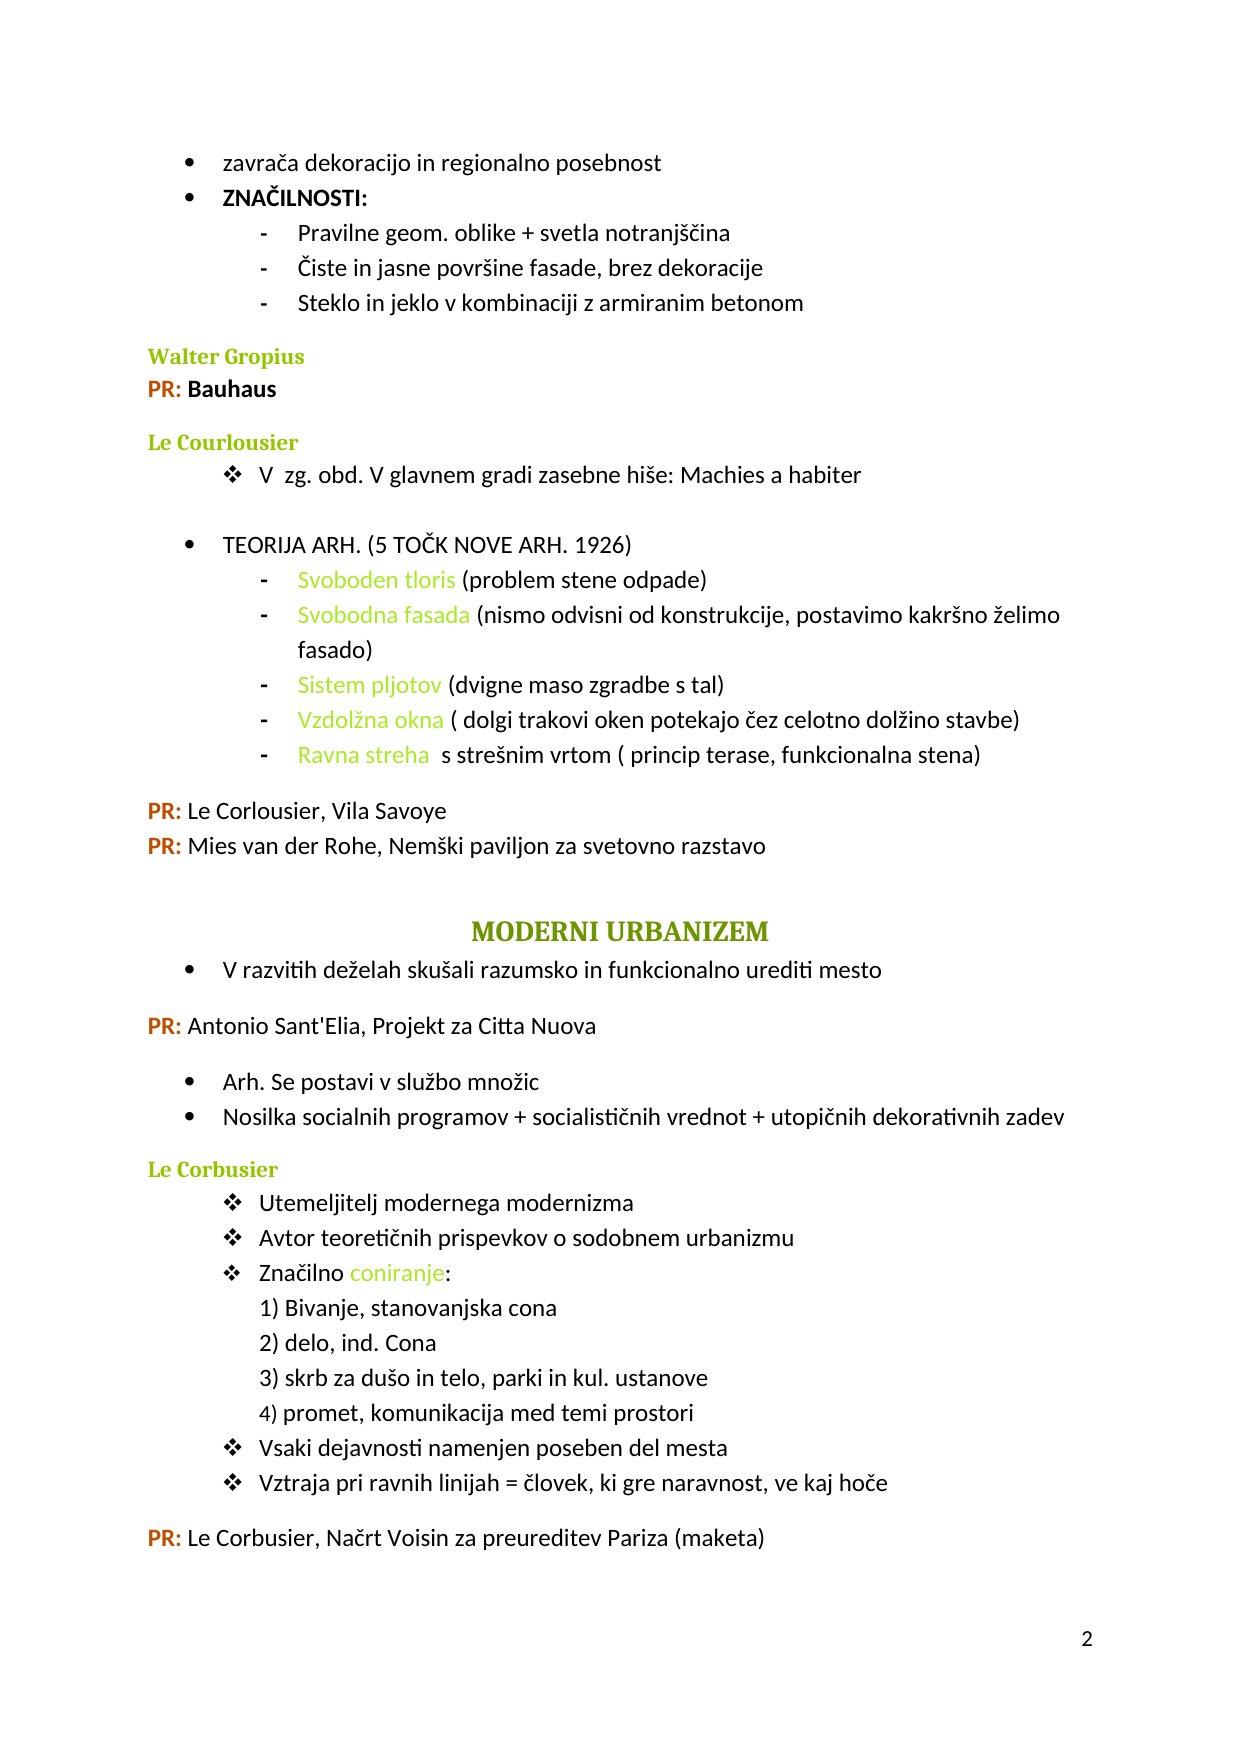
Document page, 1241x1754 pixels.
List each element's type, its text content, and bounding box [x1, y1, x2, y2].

list Steklo in jeklo v kombinaciji z armiranim betonom [260, 288, 1093, 318]
subtitle Le Corbusier [148, 1157, 1093, 1183]
list Arh. Se postavi v službo množic [185, 1066, 1093, 1096]
list Svobodna fasada (nismo odvisni od konstrukcije, postavimo kakršno želimo fasado) [260, 600, 1093, 665]
list zavrača dekoracijo in regionalno posebnost [185, 148, 1093, 178]
list Čiste in jasne površine fasade, brez dekoracije [260, 253, 1093, 283]
text PR: Bauhaus [148, 374, 1093, 404]
list ZNAČILNOSTI: [185, 183, 1093, 213]
list Avtor teoretičnih prispevkov o sodobnem urbanizmu [221, 1222, 1093, 1252]
list Ravna streha s strešnim vrtom ( princip terase, funkcionalna stena) [260, 740, 1093, 770]
list Vsaki dejavnosti namenjen poseben del mesta [221, 1432, 1093, 1462]
list TEORIJA ARH. (5 TOČK NOVE ARH. 1926) [185, 530, 1093, 560]
subtitle MODERNI URBANIZEM [148, 916, 1093, 949]
list Vzdolžna okna ( dolgi trakovi oken potekajo čez celotno dolžino stavbe) [260, 705, 1093, 735]
list Vztraja pri ravnih linijah = človek, ki gre naravnost, ve kaj hoče [221, 1467, 1093, 1497]
list Sistem pljotov (dvigne maso zgradbe s tal) [260, 670, 1093, 700]
list V razvitih deželah skušali razumsko in funkcionalno urediti mesto [185, 954, 1093, 984]
list Nosilka socialnih programov + socialističnih vrednot + utopičnih dekorativnih zadev [185, 1101, 1093, 1131]
list 4) promet, komunikacija med temi prostori [259, 1397, 1093, 1427]
subtitle Walter Gropius [148, 343, 1093, 370]
list 1) Bivanje, stanovanjska cona [259, 1292, 1093, 1322]
list Utemeljitelj modernega modernizma [221, 1187, 1093, 1217]
text PR: Antonio Sant'Elia, Projekt za Citta Nuova [148, 1010, 1093, 1040]
text PR: Le Corlousier, Vila Savoye PR: Mies van der Rohe, Nemški paviljon za svetovno razstavo [148, 796, 1093, 861]
text PR: Le Corbusier, Načrt Voisin za preureditev Pariza (maketa) [148, 1523, 1093, 1553]
list V zg. obd. V glavnem gradi zasebne hiše: Machies a habiter [221, 460, 1093, 490]
list 2) delo, ind. Cona [259, 1327, 1093, 1357]
list Značilno coniranje: [221, 1257, 1093, 1287]
list Svoboden tloris (problem stene odpade) [260, 565, 1093, 595]
list Pravilne geom. oblike + svetla notranjščina [260, 218, 1093, 248]
list 3) skrb za dušo in telo, parki in kul. ustanove [259, 1362, 1093, 1392]
subtitle Le Courlousier [148, 429, 1093, 456]
